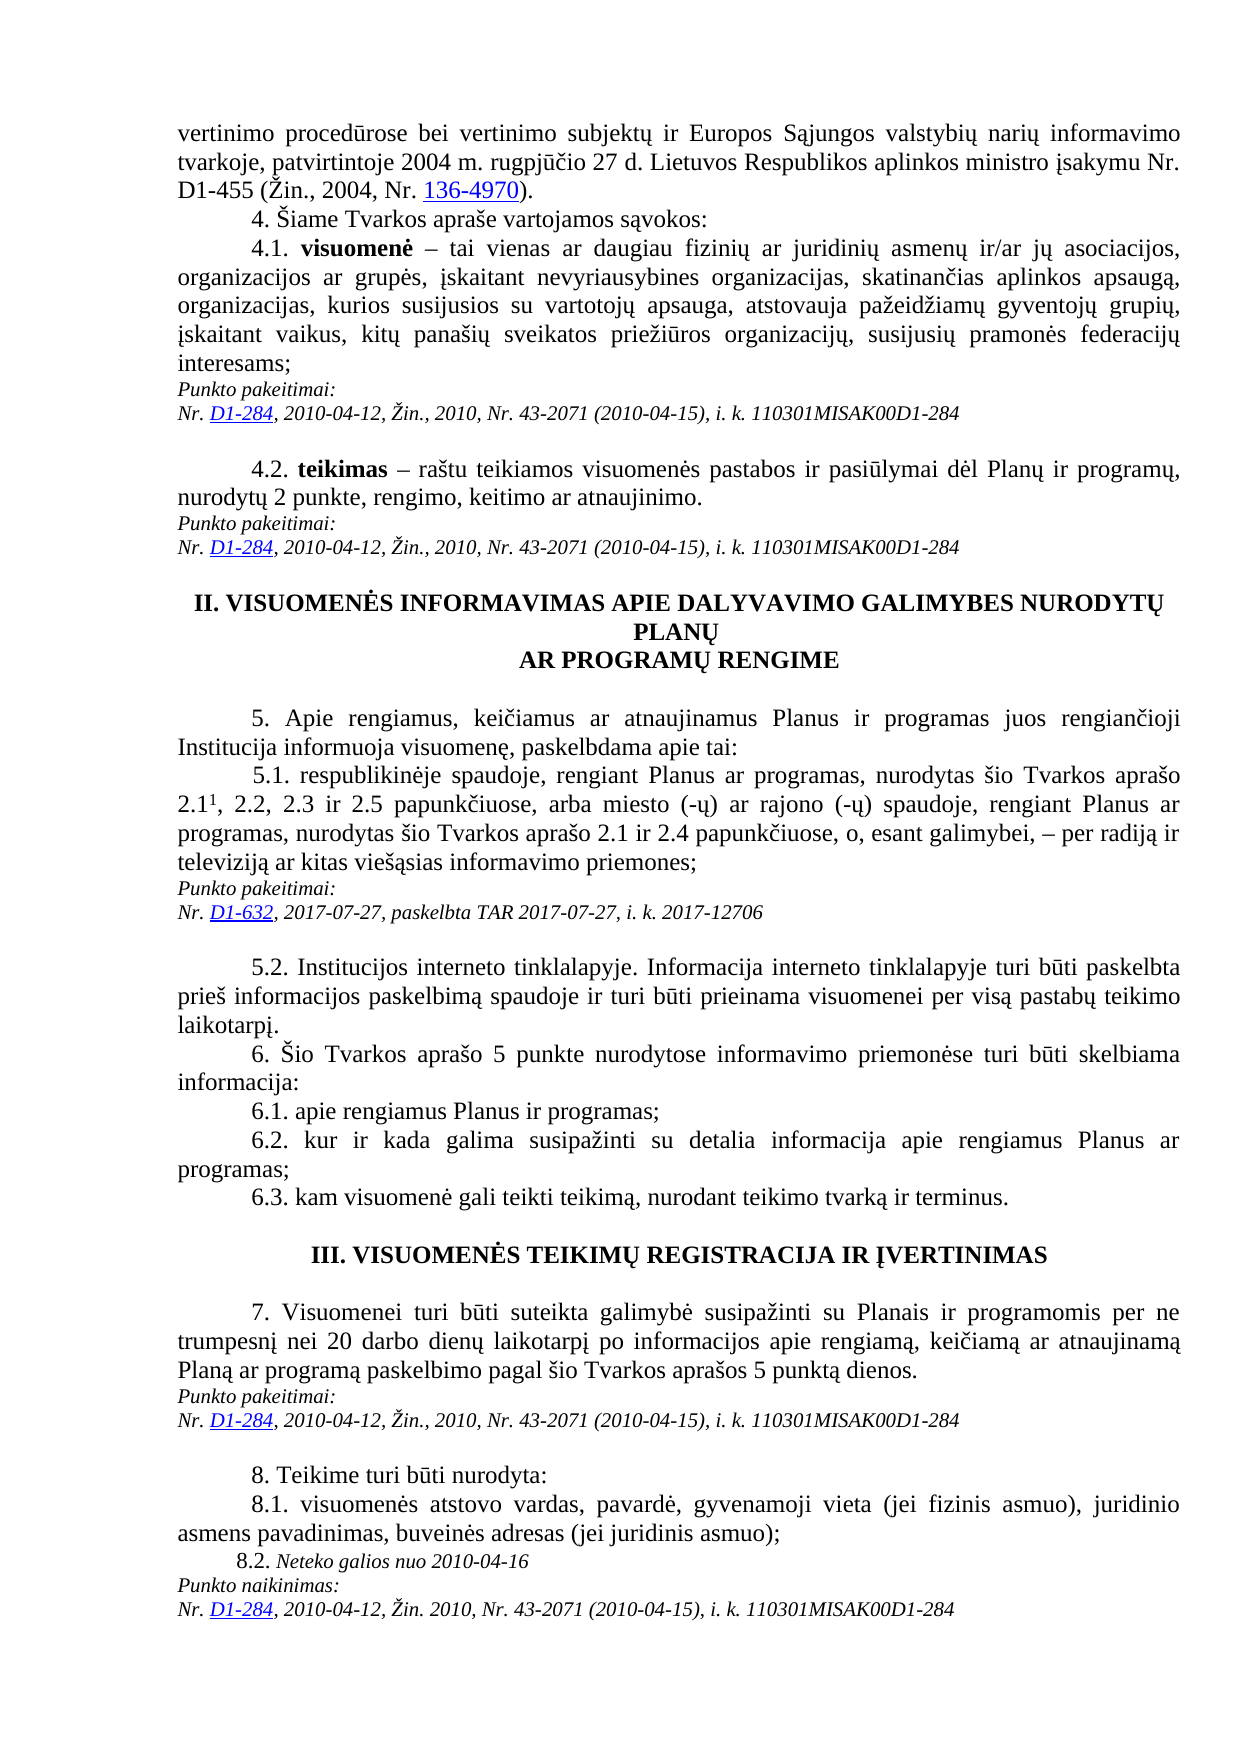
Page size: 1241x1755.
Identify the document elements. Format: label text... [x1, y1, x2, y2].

text II. VISUOMENĖS INFORMAVIMAS APIE DALYVAVIMO GALIMYBES NURODYTŲ PLANŲ [177, 588, 1181, 646]
text Nr. D1-284, 2010-04-12, Žin., 2010, Nr. 43-2071 (2010-04-15), i. k. 110301MISAK00D1-284 [177, 535, 1181, 559]
text III. VISUOMENĖS TEIKIMŲ REGISTRACIJA IR ĮVERTINIMAS [177, 1240, 1181, 1269]
text Punkto pakeitimai: [177, 511, 1181, 535]
text Punkto pakeitimai: [177, 876, 1181, 900]
text Nr. D1-284, 2010-04-12, Žin., 2010, Nr. 43-2071 (2010-04-15), i. k. 110301MISAK00D1-284 [177, 401, 1181, 425]
text 6.1. apie rengiamus Planus ir programas; [177, 1096, 1181, 1125]
text 8.2. Neteko galios nuo 2010-04-16 [177, 1547, 1181, 1573]
text 6.3. kam visuomenė gali teikti teikimą, nurodant teikimo tvarką ir terminus. [177, 1182, 1181, 1211]
text 5. Apie rengiamus, keičiamus ar atnaujinamus Planus ir programas juos rengiančioji Institucija informuoja visuomenę, paskelbdama apie tai: [177, 703, 1181, 761]
text 7. Visuomenei turi būti suteikta galimybė susipažinti su Planais ir programomis per ne trumpesnį nei 20 darbo dienų laikotarpį po informacijos apie rengiamą, keičiamą ar atnaujinamą Planą ar programą paskelbimo pagal šio Tvarkos aprašos 5 punktą dienos. [177, 1297, 1181, 1384]
text 8. Teikime turi būti nurodyta: [177, 1461, 1181, 1489]
text Punkto pakeitimai: [177, 1384, 1181, 1408]
text Nr. D1-284, 2010-04-12, Žin., 2010, Nr. 43-2071 (2010-04-15), i. k. 110301MISAK00D1-284 [177, 1408, 1181, 1432]
text 4.2. teikimas – raštu teikiamos visuomenės pastabos ir pasiūlymai dėl Planų ir programų, nurodytų 2 punkte, rengimo, keitimo ar atnaujinimo. [177, 454, 1181, 511]
text Nr. D1-632, 2017-07-27, paskelbta TAR 2017-07-27, i. k. 2017-12706 [177, 900, 1181, 924]
text vertinimo procedūrose bei vertinimo subjektų ir Europos Sąjungos valstybių narių informavimo tvarkoje, patvirtintoje 2004 m. rugpjūčio 27 d. Lietuvos Respublikos aplinkos ministro įsakymu Nr. D1-455 (Žin., 2004, Nr. 136-4970). [177, 118, 1181, 204]
text Nr. D1-284, 2010-04-12, Žin. 2010, Nr. 43-2071 (2010-04-15), i. k. 110301MISAK00D1-284 [177, 1597, 1181, 1621]
text 5.1. respublikinėje spaudoje, rengiant Planus ar programas, nurodytas šio Tvarkos aprašo 2.11, 2.2, 2.3 ir 2.5 papunkčiuose, arba miesto (-ų) ar rajono (-ų) spaudoje, rengiant Planus ar programas, nurodytas šio Tvarkos aprašo 2.1 ir 2.4 papunkčiuose, o, esant galimybei, – per radiją ir televiziją ar kitas viešąsias informavimo priemones; [177, 761, 1181, 876]
text 6. Šio Tvarkos aprašo 5 punkte nurodytose informavimo priemonėse turi būti skelbiama informacija: [177, 1039, 1181, 1096]
text AR PROGRAMŲ RENGIME [177, 646, 1181, 674]
text 5.2. Institucijos interneto tinklalapyje. Informacija interneto tinklalapyje turi būti paskelbta prieš informacijos paskelbimą spaudoje ir turi būti prieinama visuomenei per visą pastabų teikimo laikotarpį. [177, 952, 1181, 1039]
text 4. Šiame Tvarkos apraše vartojamos sąvokos: [177, 204, 1181, 233]
text 8.1. visuomenės atstovo vardas, pavardė, gyvenamoji vieta (jei fizinis asmuo), juridinio asmens pavadinimas, buveinės adresas (jei juridinis asmuo); [177, 1489, 1181, 1547]
text Punkto naikinimas: [177, 1573, 1181, 1597]
text 4.1. visuomenė – tai vienas ar daugiau fizinių ar juridinių asmenų ir/ar jų asociacijos, organizacijos ar grupės, įskaitant nevyriausybines organizacijas, skatinančias aplinkos apsaugą, organizacijas, kurios susijusios su vartotojų apsauga, atstovauja pažeidžiamų gyventojų grupių, įskaitant vaikus, kitų panašių sveikatos priežiūros organizacijų, susijusių pramonės federacijų interesams; [177, 233, 1181, 377]
text 6.2. kur ir kada galima susipažinti su detalia informacija apie rengiamus Planus ar programas; [177, 1125, 1181, 1182]
text Punkto pakeitimai: [177, 377, 1181, 401]
